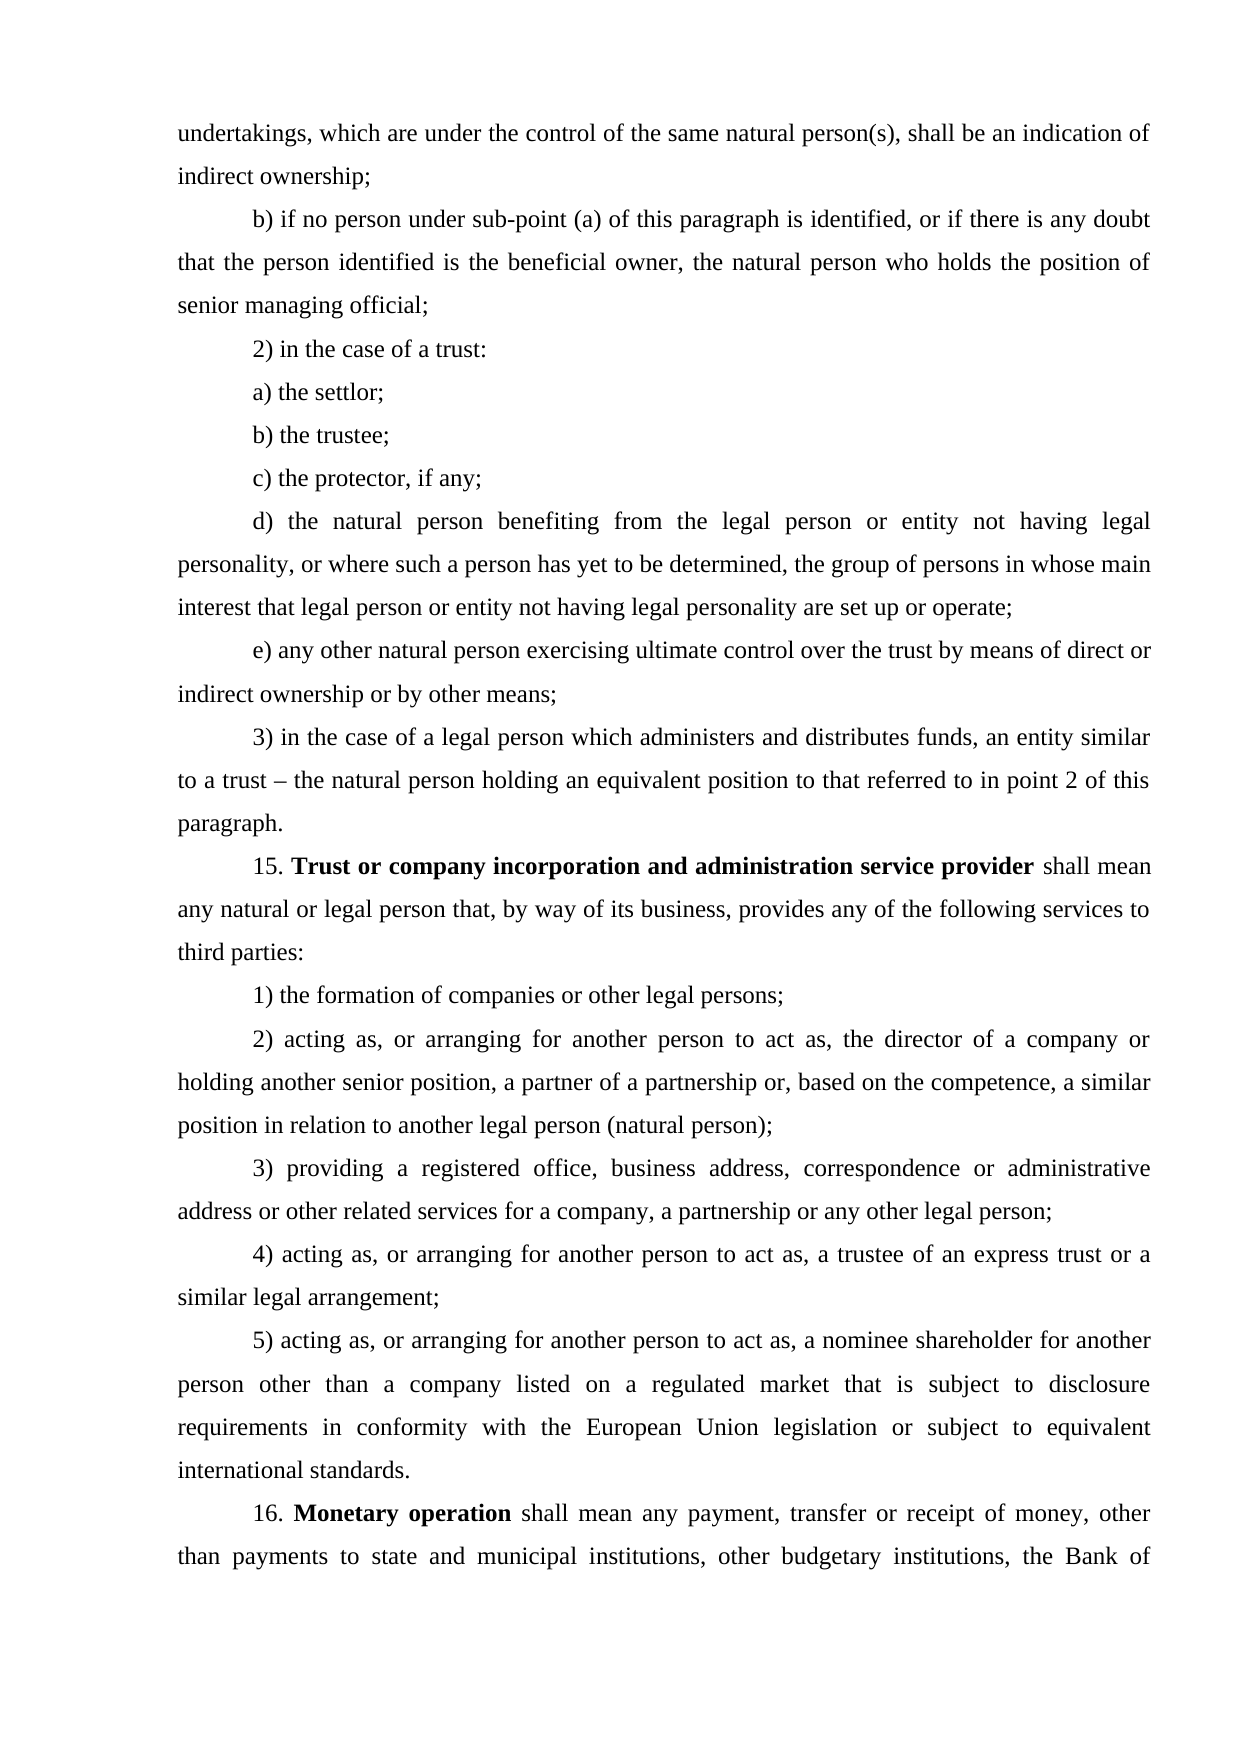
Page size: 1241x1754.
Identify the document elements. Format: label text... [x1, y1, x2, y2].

text b) if no person under sub-point (a) of this paragraph is identified, or if there is any doubt that the person identified is the beneficial owner, the natural person who holds the position of senior managing official; [177, 204, 1152, 319]
text 2) acting as, or arranging for another person to act as, the director of a company or holding another senior position, a partner of a partnership or, based on the competence, a similar position in relation to another legal person (natural person); [177, 1024, 1152, 1139]
text 15. Trust or company incorporation and administration service provider shall mean any natural or legal person that, by way of its business, provides any of the following services to third parties: [177, 851, 1152, 966]
text 3) in the case of a legal person which administers and distributes funds, an entity similar to a trust – the natural person holding an equivalent position to that referred to in point 2 of this paragraph. [177, 722, 1152, 837]
text e) any other natural person exercising ultimate control over the trust by means of direct or indirect ownership or by other means; [177, 636, 1152, 707]
text 16. Monetary operation shall mean any payment, transfer or receipt of money, other than payments to state and municipal institutions, other budgetary institutions, the Bank of [177, 1498, 1152, 1570]
text a) the settlor; [177, 377, 1152, 406]
text d) the natural person benefiting from the legal person or entity not having legal personality, or where such a person has yet to be determined, the group of persons in whose main interest that legal person or entity not having legal personality are set up or operate; [177, 506, 1152, 621]
text 5) acting as, or arranging for another person to act as, a nominee shareholder for another person other than a company listed on a regulated market that is subject to disclosure requirements in conformity with the European Union legislation or subject to equivalent international standards. [177, 1326, 1152, 1484]
text undertakings, which are under the control of the same natural person(s), shall be an indication of indirect ownership; [177, 118, 1152, 190]
text c) the protector, if any; [177, 463, 1152, 492]
text 4) acting as, or arranging for another person to act as, a trustee of an express trust or a similar legal arrangement; [177, 1239, 1152, 1311]
text b) the trustee; [177, 420, 1152, 449]
text 2) in the case of a trust: [177, 334, 1152, 362]
text 3) providing a registered office, business address, correspondence or administrative address or other related services for a company, a partnership or any other legal person; [177, 1153, 1152, 1225]
text 1) the formation of companies or other legal persons; [177, 981, 1152, 1009]
